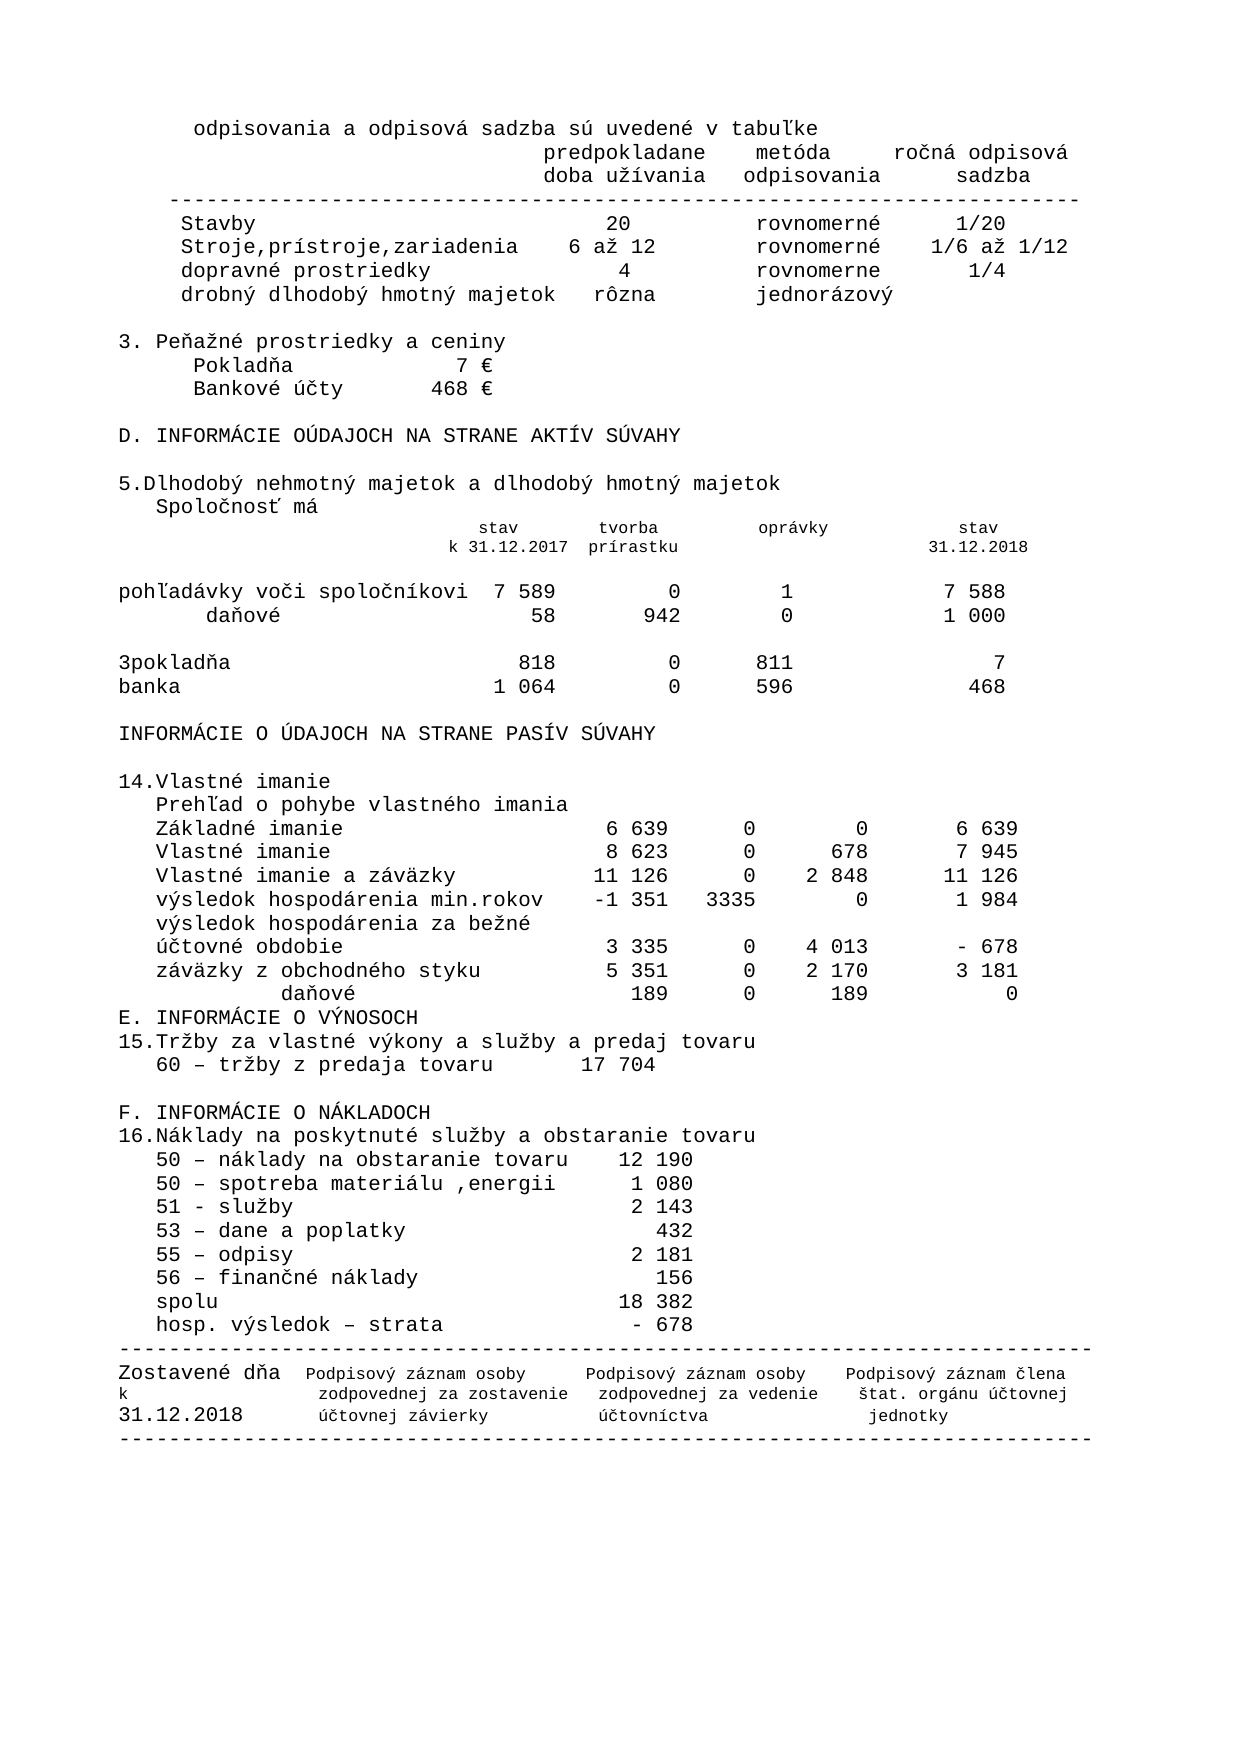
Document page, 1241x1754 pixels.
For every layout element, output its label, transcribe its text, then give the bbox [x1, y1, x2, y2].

text Bankové účty 468 € [118, 378, 1122, 402]
text ------------------------------------------------------------------------------ [118, 1428, 1122, 1452]
text 3. Peňažné prostriedky a ceniny [118, 331, 1122, 354]
text Pokladňa 7 € [118, 354, 1122, 378]
text 53 – dane a poplatky 432 [118, 1220, 1122, 1243]
text F. INFORMÁCIE O NÁKLADOCH [118, 1102, 1122, 1125]
text k zodpovednej za zostavenie zodpovednej za vedenie štat. orgánu účtovnej [118, 1385, 1122, 1404]
text 5.Dlhodobý nehmotný majetok a dlhodobý hmotný majetok [118, 473, 1122, 496]
text 55 – odpisy 2 181 [118, 1243, 1122, 1267]
text 3pokladňa 818 0 811 7 [118, 652, 1122, 676]
text 50 – spotreba materiálu ,energii 1 080 [118, 1173, 1122, 1196]
text odpisovania a odpisová sadzba sú uvedené v tabuľke [118, 118, 1122, 142]
text 56 – finančné náklady 156 [118, 1267, 1122, 1291]
text banka 1 064 0 596 468 [118, 676, 1122, 700]
text Vlastné imanie 8 623 0 678 7 945 [118, 842, 1122, 865]
text Prehľad o pohybe vlastného imania [118, 794, 1122, 818]
text hosp. výsledok – strata - 678 [118, 1314, 1122, 1338]
text ------------------------------------------------------------------------- [118, 189, 1122, 213]
text 31.12.2018 účtovnej závierky účtovníctva jednotky [118, 1404, 1122, 1428]
text 60 – tržby z predaja tovaru 17 704 [118, 1054, 1122, 1078]
text Zostavené dňa Podpisový záznam osoby Podpisový záznam osoby Podpisový záznam člena [118, 1362, 1122, 1385]
text Spoločnosť má [118, 496, 1122, 520]
text 16.Náklady na poskytnuté služby a obstaranie tovaru [118, 1125, 1122, 1149]
text pohľadávky voči spoločníkovi 7 589 0 1 7 588 [118, 581, 1122, 605]
text 51 - služby 2 143 [118, 1196, 1122, 1220]
text doba užívania odpisovania sadzba [118, 165, 1122, 189]
text Základné imanie 6 639 0 0 6 639 [118, 818, 1122, 842]
text 14.Vlastné imanie [118, 771, 1122, 794]
text Stavby 20 rovnomerné 1/20 [118, 213, 1122, 236]
text 15.Tržby za vlastné výkony a služby a predaj tovaru [118, 1031, 1122, 1054]
text daňové 58 942 0 1 000 [118, 605, 1122, 629]
text Stroje,prístroje,zariadenia 6 až 12 rovnomerné 1/6 až 1/12 [118, 236, 1122, 260]
text predpokladane metóda ročná odpisová [118, 142, 1122, 165]
text D. INFORMÁCIE OÚDAJOCH NA STRANE AKTÍV SÚVAHY [118, 426, 1122, 449]
text Vlastné imanie a záväzky 11 126 0 2 848 11 126 [118, 865, 1122, 889]
text INFORMÁCIE O ÚDAJOCH NA STRANE PASÍV SÚVAHY [118, 723, 1122, 747]
text dopravné prostriedky 4 rovnomerne 1/4 [118, 260, 1122, 284]
text stav tvorba oprávky stav [118, 520, 1122, 539]
text E. INFORMÁCIE O VÝNOSOCH [118, 1007, 1122, 1031]
text účtovné obdobie 3 335 0 4 013 - 678 [118, 936, 1122, 960]
text 50 – náklady na obstaranie tovaru 12 190 [118, 1149, 1122, 1173]
text ------------------------------------------------------------------------------ [118, 1338, 1122, 1362]
text spolu 18 382 [118, 1291, 1122, 1314]
text výsledok hospodárenia za bežné [118, 912, 1122, 936]
text drobný dlhodobý hmotný majetok rôzna jednorázový [118, 284, 1122, 307]
text záväzky z obchodného styku 5 351 0 2 170 3 181 [118, 960, 1122, 983]
text daňové 189 0 189 0 [118, 983, 1122, 1007]
text k 31.12.2017 prírastku 31.12.2018 [118, 539, 1122, 558]
text výsledok hospodárenia min.rokov -1 351 3335 0 1 984 [118, 889, 1122, 912]
